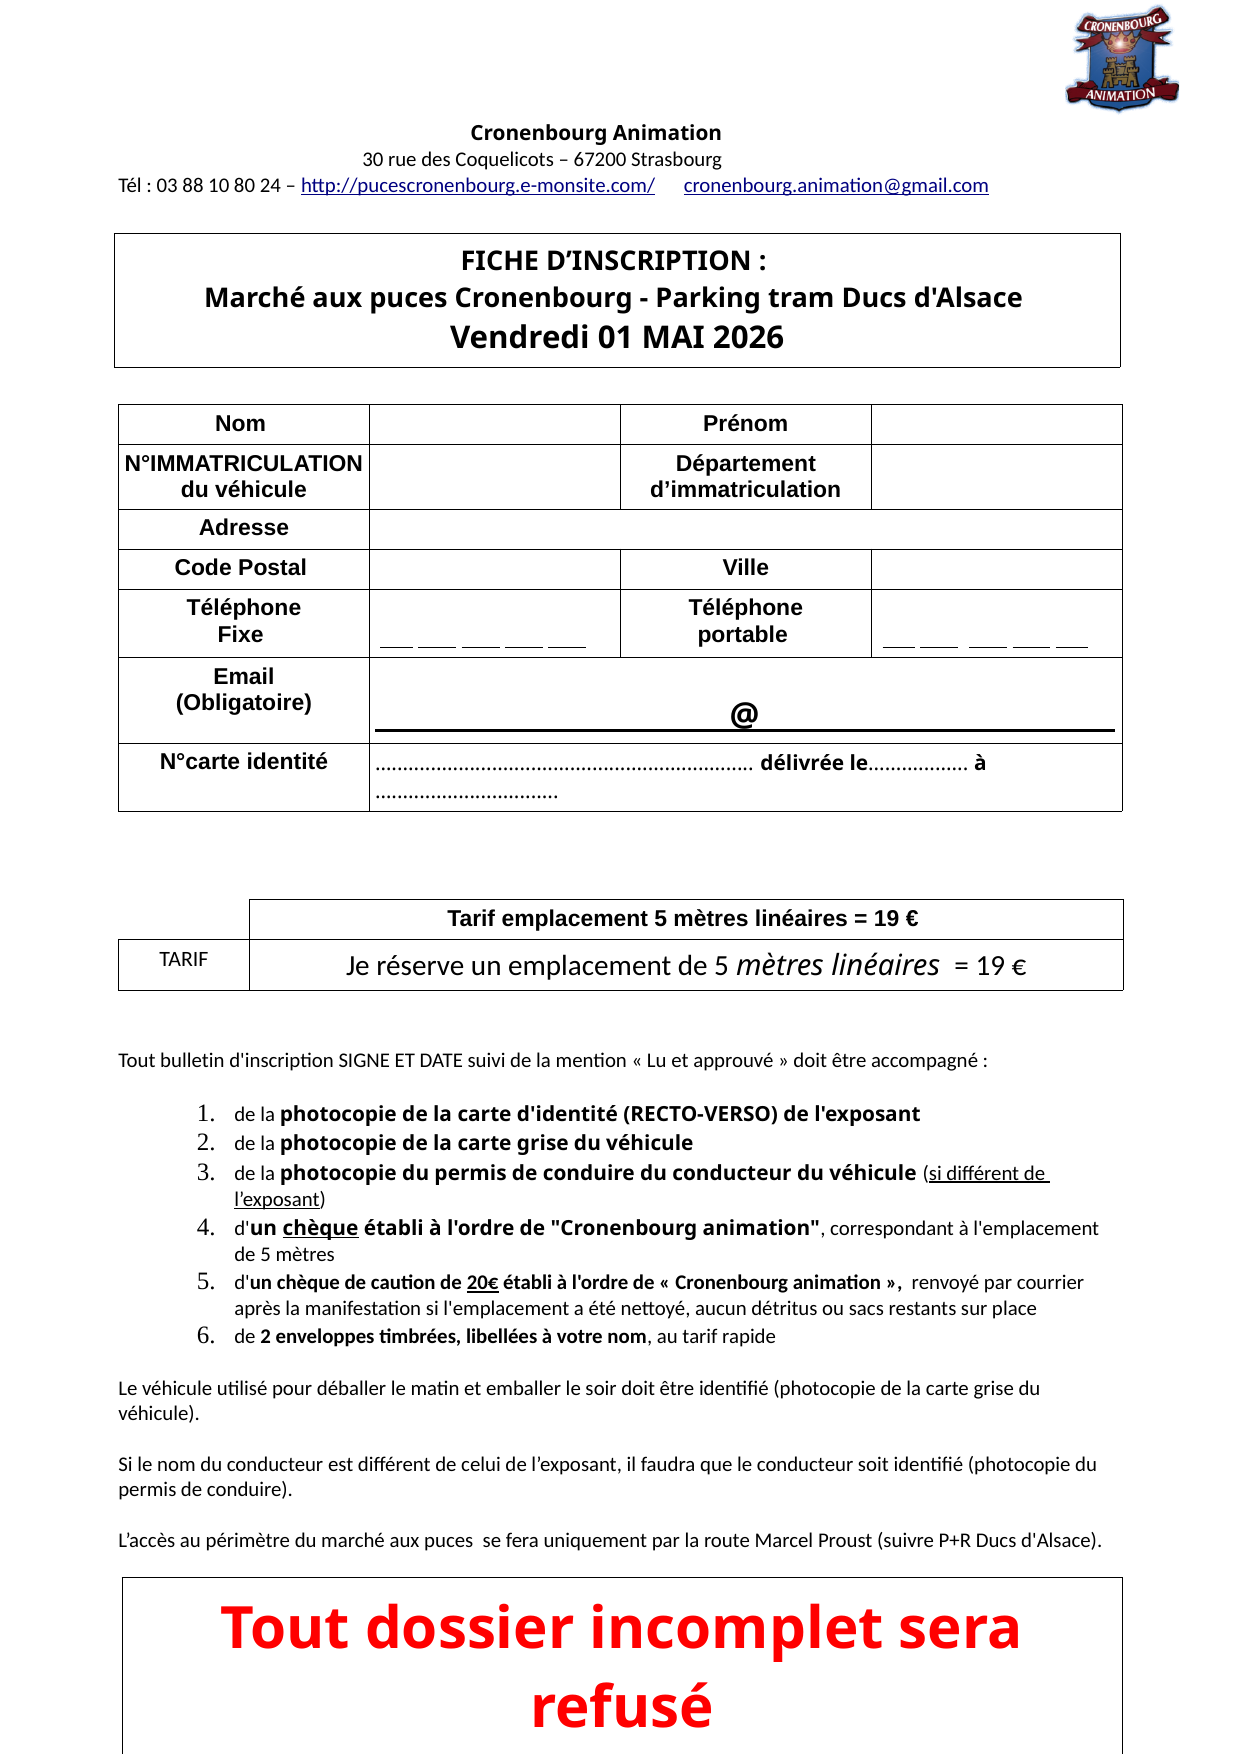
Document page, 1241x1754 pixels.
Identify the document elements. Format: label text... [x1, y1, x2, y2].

text Vendredi 01 MAI 2026 [123, 315, 1111, 358]
table_cell [370, 590, 620, 657]
list de la photocopie de la carte d'identité (RECTO-VERSO) de l'exposant [197, 1098, 1122, 1127]
table_cell TARIF [119, 940, 249, 990]
table_cell Téléphone portable [621, 590, 871, 657]
table_header Prénom [621, 405, 871, 444]
table_cell [872, 445, 1122, 508]
table_cell Code Postal [119, 550, 369, 588]
table_header [370, 405, 620, 444]
list de la photocopie de la carte grise du véhicule [197, 1127, 1122, 1157]
text [123, 1578, 1122, 1754]
text 30 rue des Coquelicots – 67200 Strasbourg [118, 147, 1122, 172]
text Tout dossier incomplet sera refusé [131, 1586, 1113, 1745]
table_header Nom [119, 405, 369, 444]
text Si le nom du conducteur est différent de celui de l’exposant, il faudra que le conducteur soit identifié (photocopie du permis de conduire). [118, 1451, 1122, 1502]
table_cell Je réserve un emplacement de 5 mètres linéaires = 19 € [250, 940, 1123, 990]
table_header Tarif emplacement 5 mètres linéaires = 19 € [250, 900, 1123, 939]
table_cell Adresse [119, 510, 369, 548]
text Tout bulletin d'inscription SIGNE ET DATE suivi de la mention « Lu et approuvé » doit être accompagné : [118, 1047, 1122, 1072]
table_header [872, 405, 1122, 444]
table_cell [872, 590, 1122, 657]
table_cell Département d’immatriculation [621, 445, 871, 508]
list de la photocopie du permis de conduire du conducteur du véhicule (si différent de l’exposant) [197, 1157, 1122, 1212]
table_header [118, 899, 249, 939]
picture [1065, 1, 1180, 116]
text L’accès au périmètre du marché aux puces se fera uniquement par la route Marcel Proust (suivre P+R Ducs d'Alsace). [118, 1527, 1122, 1553]
text Cronenbourg Animation [118, 118, 1122, 147]
table_cell [370, 445, 620, 508]
table_cell N°carte identité [119, 744, 369, 811]
table_cell Ville [621, 550, 871, 588]
text FICHE D’INSCRIPTION : Marché aux puces Cronenbourg - Parking tram Ducs d'Alsace [123, 242, 1111, 315]
table_cell [872, 550, 1122, 588]
table_cell …................................................................. délivrée le.................. à ….............................. [370, 744, 1122, 811]
table_cell Téléphone Fixe [119, 590, 369, 657]
table_cell [370, 510, 1122, 548]
text Tél : 03 88 10 80 24 – http://pucescronenbourg.e-monsite.com/ cronenbourg.animation@gmail.com [118, 172, 1122, 197]
table_cell @ [370, 658, 1122, 742]
list d'un chèque établi à l'ordre de "Cronenbourg animation", correspondant à l'emplacement de 5 mètres [197, 1212, 1122, 1266]
table_cell N°IMMATRICULATION du véhicule [119, 445, 369, 508]
list d'un chèque de caution de 20€ établi à l'ordre de « Cronenbourg animation », renvoyé par courrier après la manifestation si l'emplacement a été nettoyé, aucun détritus ou sacs restants sur place [197, 1266, 1122, 1321]
table_cell Email (Obligatoire) [119, 658, 369, 742]
list de 2 enveloppes timbrées, libellées à votre nom, au tarif rapide [197, 1321, 1122, 1349]
table_cell [370, 550, 620, 588]
text Le véhicule utilisé pour déballer le matin et emballer le soir doit être identifié (photocopie de la carte grise du véhicule). [118, 1375, 1122, 1426]
